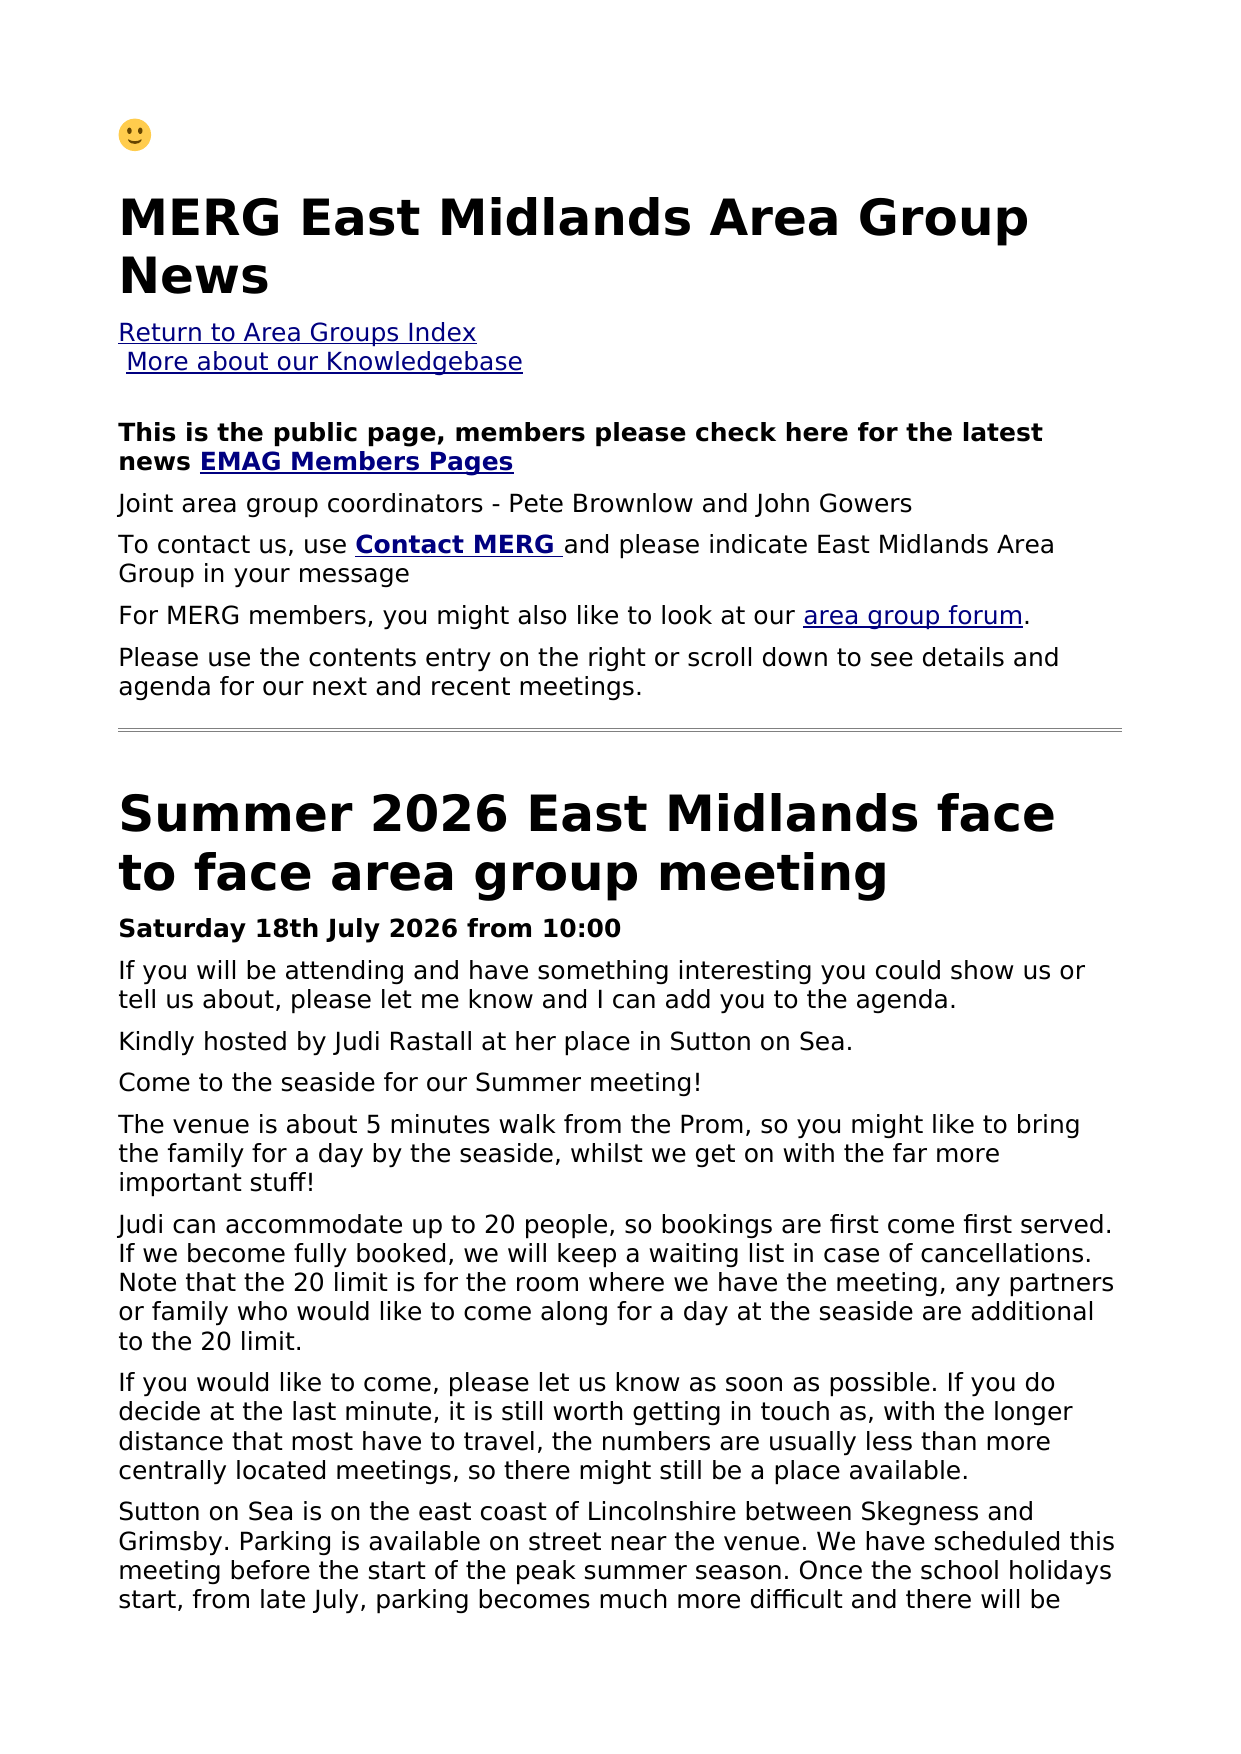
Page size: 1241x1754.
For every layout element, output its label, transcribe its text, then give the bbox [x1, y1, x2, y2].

text Judi can accommodate up to 20 people, so bookings are first come first served. If we become fully booked, we will keep a waiting list in case of cancellations. Note that the 20 limit is for the room where we have the meeting, any partners or family who would like to come along for a day at the seaside are additional to the 20 limit. [118, 1210, 1122, 1356]
text If you will be attending and have something interesting you could show us or tell us about, please let me know and I can add you to the agenda. [118, 956, 1122, 1014]
text The venue is about 5 minutes walk from the Prom, so you might like to bring the family for a day by the seaside, whilst we get on with the far more important stuff! [118, 1110, 1122, 1197]
text For MERG members, you might also like to look at our area group forum. [118, 601, 1122, 631]
text Kindly hosted by Judi Rastall at her place in Sutton on Sea. [118, 1027, 1122, 1056]
text If you would like to come, please let us know as soon as possible. If you do decide at the last minute, it is still worth getting in touch as, with the longer distance that most have to travel, the numbers are usually less than more centrally located meetings, so there might still be a place available. [118, 1368, 1122, 1485]
text Return to Area Groups Index More about our Knowledgebase [118, 318, 1122, 406]
text Please use the contents entry on the right or scroll down to see details and agenda for our next and recent meetings. [118, 643, 1122, 701]
text Come to the seaside for our Summer meeting! [118, 1068, 1122, 1097]
subtitle MERG East Midlands Area Group News [118, 189, 1122, 306]
text Sutton on Sea is on the east coast of Lincolnshire between Skegness and Grimsby. Parking is available on street near the venue. We have scheduled this meeting before the start of the peak summer season. Once the school holidays start, from late July, parking becomes much more difficult and there will be [118, 1497, 1122, 1614]
text To contact us, use Contact MERG and please indicate East Midlands Area Group in your message [118, 531, 1122, 589]
subtitle Summer 2026 East Midlands face to face area group meeting [118, 785, 1122, 902]
text Joint area group coordinators - Pete Brownlow and John Gowers [118, 489, 1122, 518]
text Saturday 18th July 2026 from 10:00 [118, 914, 1122, 943]
text This is the public page, members please check here for the latest news EMAG Members Pages [118, 418, 1122, 476]
